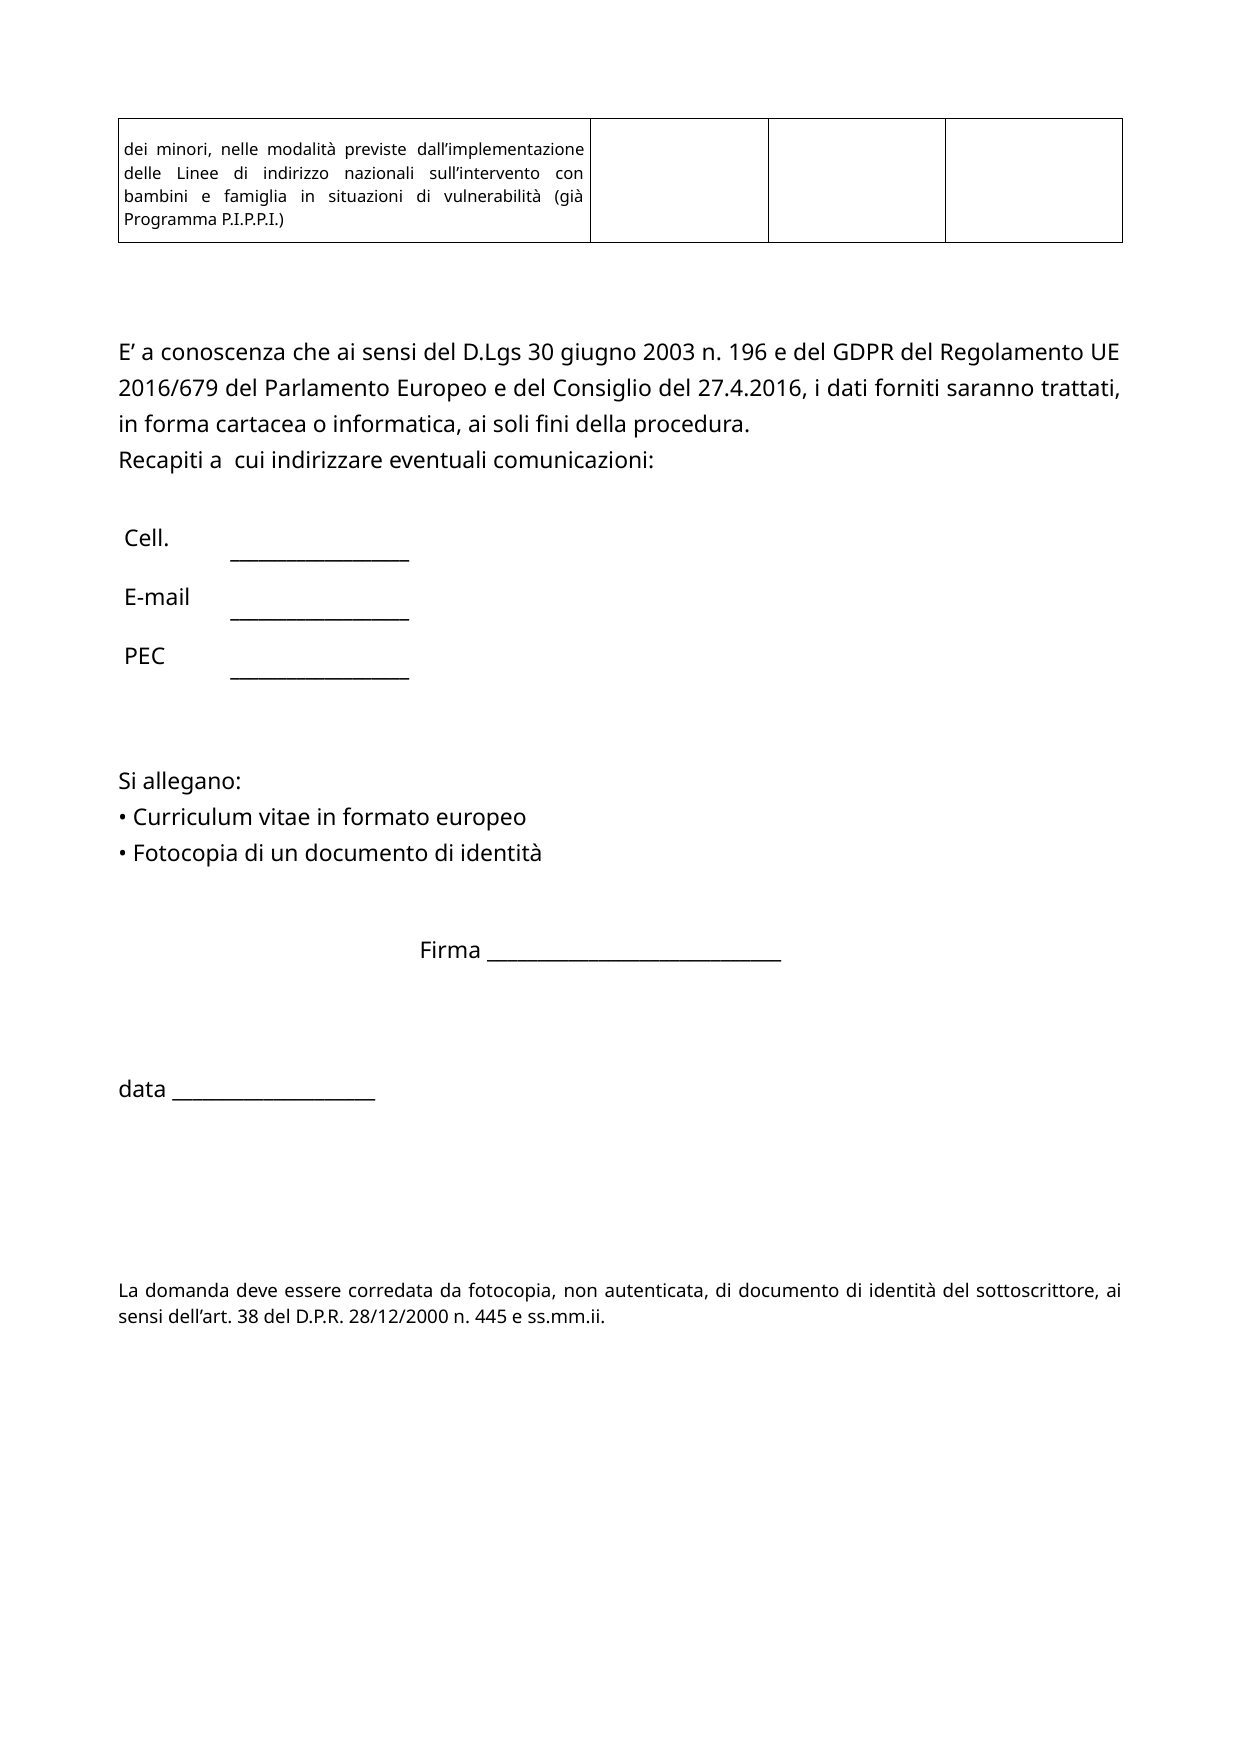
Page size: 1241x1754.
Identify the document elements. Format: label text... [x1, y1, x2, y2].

table_cell ___________________ [224, 634, 1063, 693]
table_header Cell. [118, 516, 224, 575]
text • Fotocopia di un documento di identità [118, 837, 1122, 868]
table_cell dei minori, nelle modalità previste dall’implementazione delle Linee di indirizzo nazionali sull’intervento con bambini e famiglia in situazioni di vulnerabilità (già Programma P.I.P.P.I.) [119, 119, 590, 242]
table_cell [591, 119, 768, 242]
text Data ____________________ [118, 1073, 1122, 1104]
table_cell E-mail [118, 575, 224, 634]
text E’ a conoscenza che ai sensi del D.Lgs 30 giugno 2003 n. 196 e del GDPR del Regolamento UE 2016/679 del Parlamento Europeo e del Consiglio del 27.4.2016, i dati forniti saranno trattati, in forma cartacea o informatica, ai soli fini della procedura. [118, 336, 1122, 439]
text Recapiti a cui indirizzare eventuali comunicazioni: [118, 444, 1122, 475]
table_cell [769, 119, 945, 242]
table_cell ___________________ [224, 575, 1063, 634]
table_header ___________________ [224, 516, 1063, 575]
text Si allegano: [118, 765, 1122, 796]
table_cell [946, 119, 1122, 242]
table_cell PEC [118, 634, 224, 693]
text Firma _____________________________ [118, 934, 1122, 965]
text • Curriculum vitae in formato europeo [118, 801, 1122, 832]
text La domanda deve essere corredata da fotocopia, non autenticata, di documento di identità del sottoscrittore, ai sensi dell’art. 38 del D.P.R. 28/12/2000 n. 445 e ss.mm.ii. [118, 1277, 1122, 1328]
